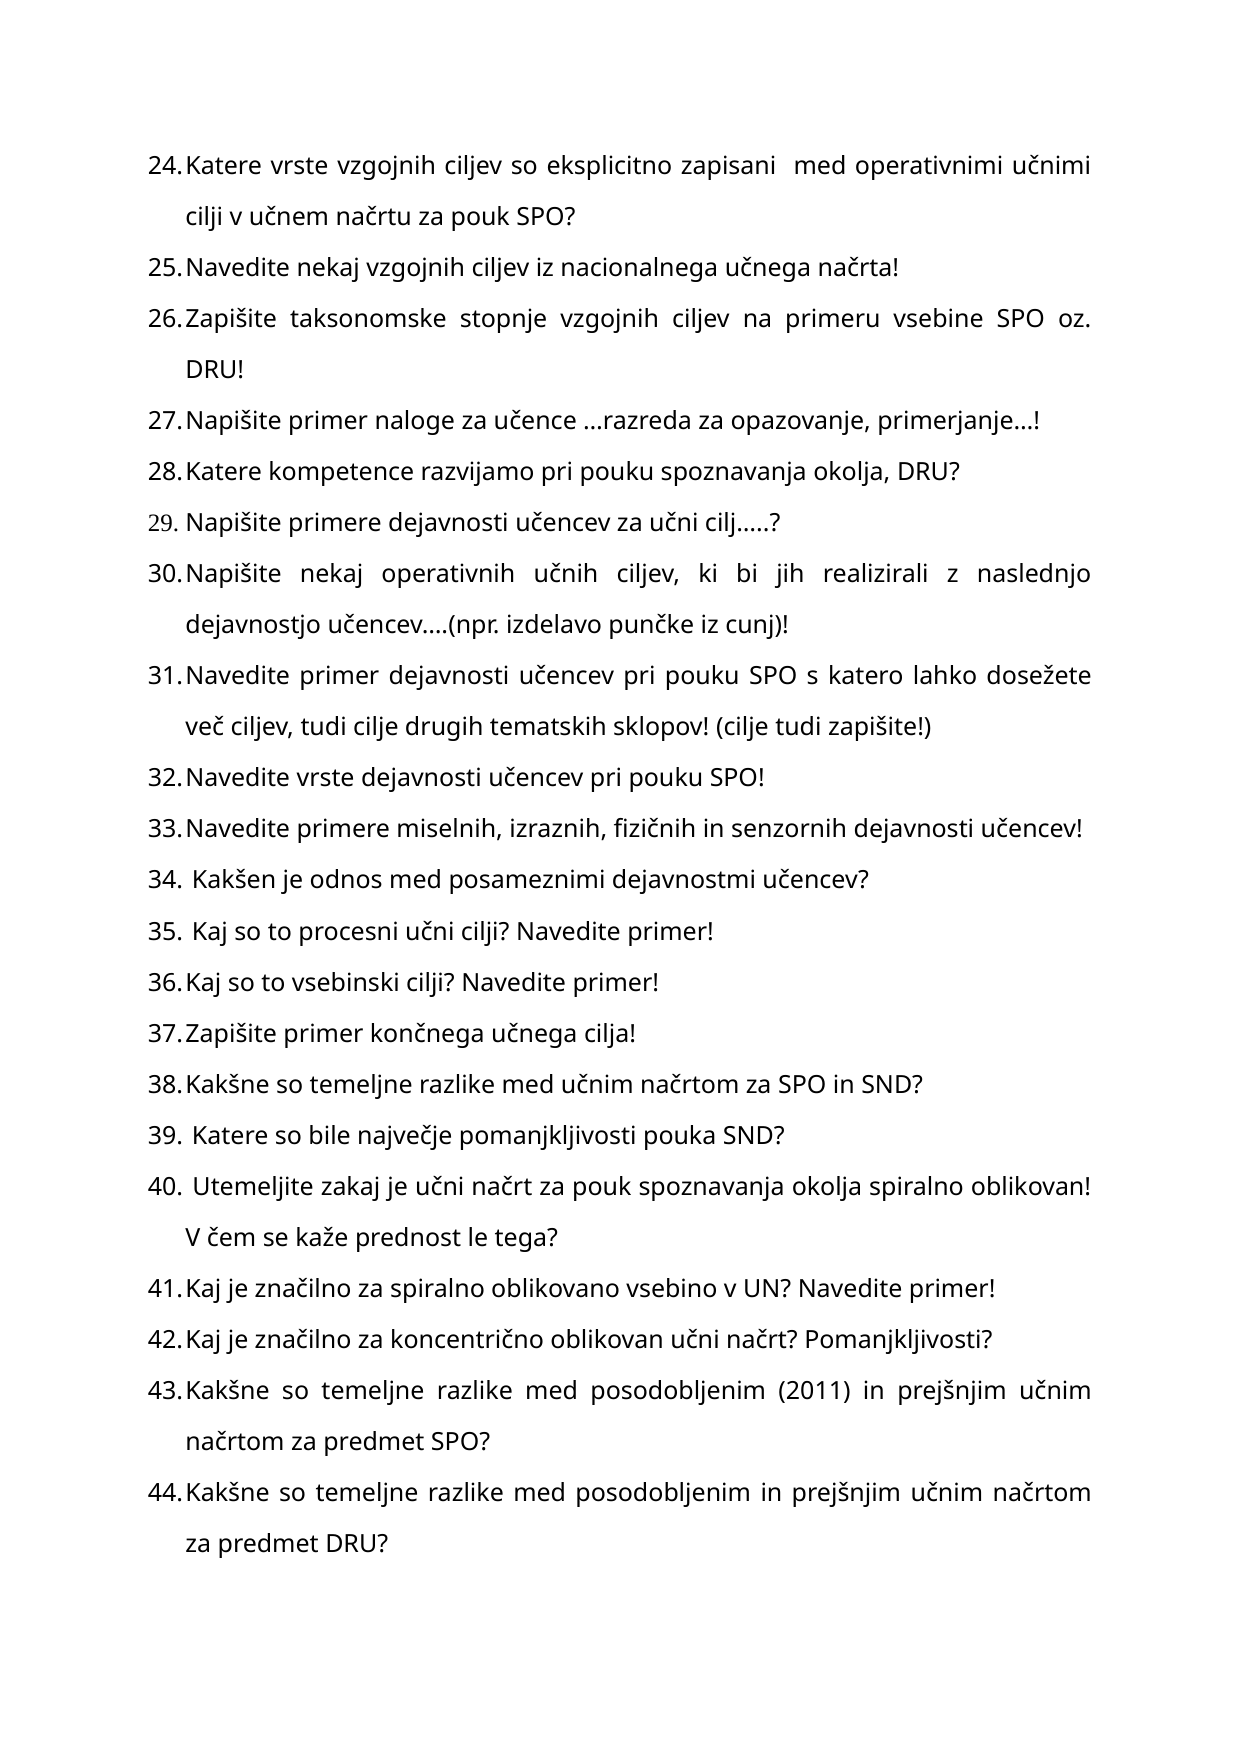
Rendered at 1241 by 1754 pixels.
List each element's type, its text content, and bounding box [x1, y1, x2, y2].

list Kaj je značilno za koncentrično oblikovan učni načrt? Pomanjkljivosti? [148, 1322, 1093, 1356]
list Kaj so to procesni učni cilji? Navedite primer! [148, 913, 1093, 947]
list Zapišite primer končnega učnega cilja! [148, 1015, 1093, 1049]
list Kakšne so temeljne razlike med posodobljenim (2011) in prejšnjim učnim načrtom za predmet SPO? [148, 1373, 1093, 1458]
list Napišite primer naloge za učence …razreda za opazovanje, primerjanje…! [148, 403, 1093, 437]
list Zapišite taksonomske stopnje vzgojnih ciljev na primeru vsebine SPO oz. DRU! [148, 301, 1093, 386]
list Kaj je značilno za spiralno oblikovano vsebino v UN? Navedite primer! [148, 1271, 1093, 1304]
list Kaj so to vsebinski cilji? Navedite primer! [148, 964, 1093, 998]
list Kakšne so temeljne razlike med učnim načrtom za SPO in SND? [148, 1066, 1093, 1100]
list Kakšne so temeljne razlike med posodobljenim in prejšnjim učnim načrtom za predmet DRU? [148, 1475, 1093, 1560]
list Napišite nekaj operativnih učnih ciljev, ki bi jih realizirali z naslednjo dejavnostjo učencev….(npr. izdelavo punčke iz cunj)! [148, 556, 1093, 641]
list Navedite primer dejavnosti učencev pri pouku SPO s katero lahko dosežete več ciljev, tudi cilje drugih tematskih sklopov! (cilje tudi zapišite!) [148, 658, 1093, 743]
list Utemeljite zakaj je učni načrt za pouk spoznavanja okolja spiralno oblikovan! V čem se kaže prednost le tega? [148, 1168, 1093, 1253]
list Kakšen je odnos med posameznimi dejavnostmi učencev? [148, 862, 1093, 896]
list Navedite nekaj vzgojnih ciljev iz nacionalnega učnega načrta! [148, 250, 1093, 284]
list Navedite vrste dejavnosti učencev pri pouku SPO! [148, 760, 1093, 794]
list Katere so bile največje pomanjkljivosti pouka SND? [148, 1117, 1093, 1151]
list Napišite primere dejavnosti učencev za učni cilj…..? [148, 505, 1093, 539]
list Katere kompetence razvijamo pri pouku spoznavanja okolja, DRU? [148, 454, 1093, 488]
list Navedite primere miselnih, izraznih, fizičnih in senzornih dejavnosti učencev! [148, 811, 1093, 845]
list Katere vrste vzgojnih ciljev so eksplicitno zapisani med operativnimi učnimi cilji v učnem načrtu za pouk SPO? [148, 148, 1093, 233]
